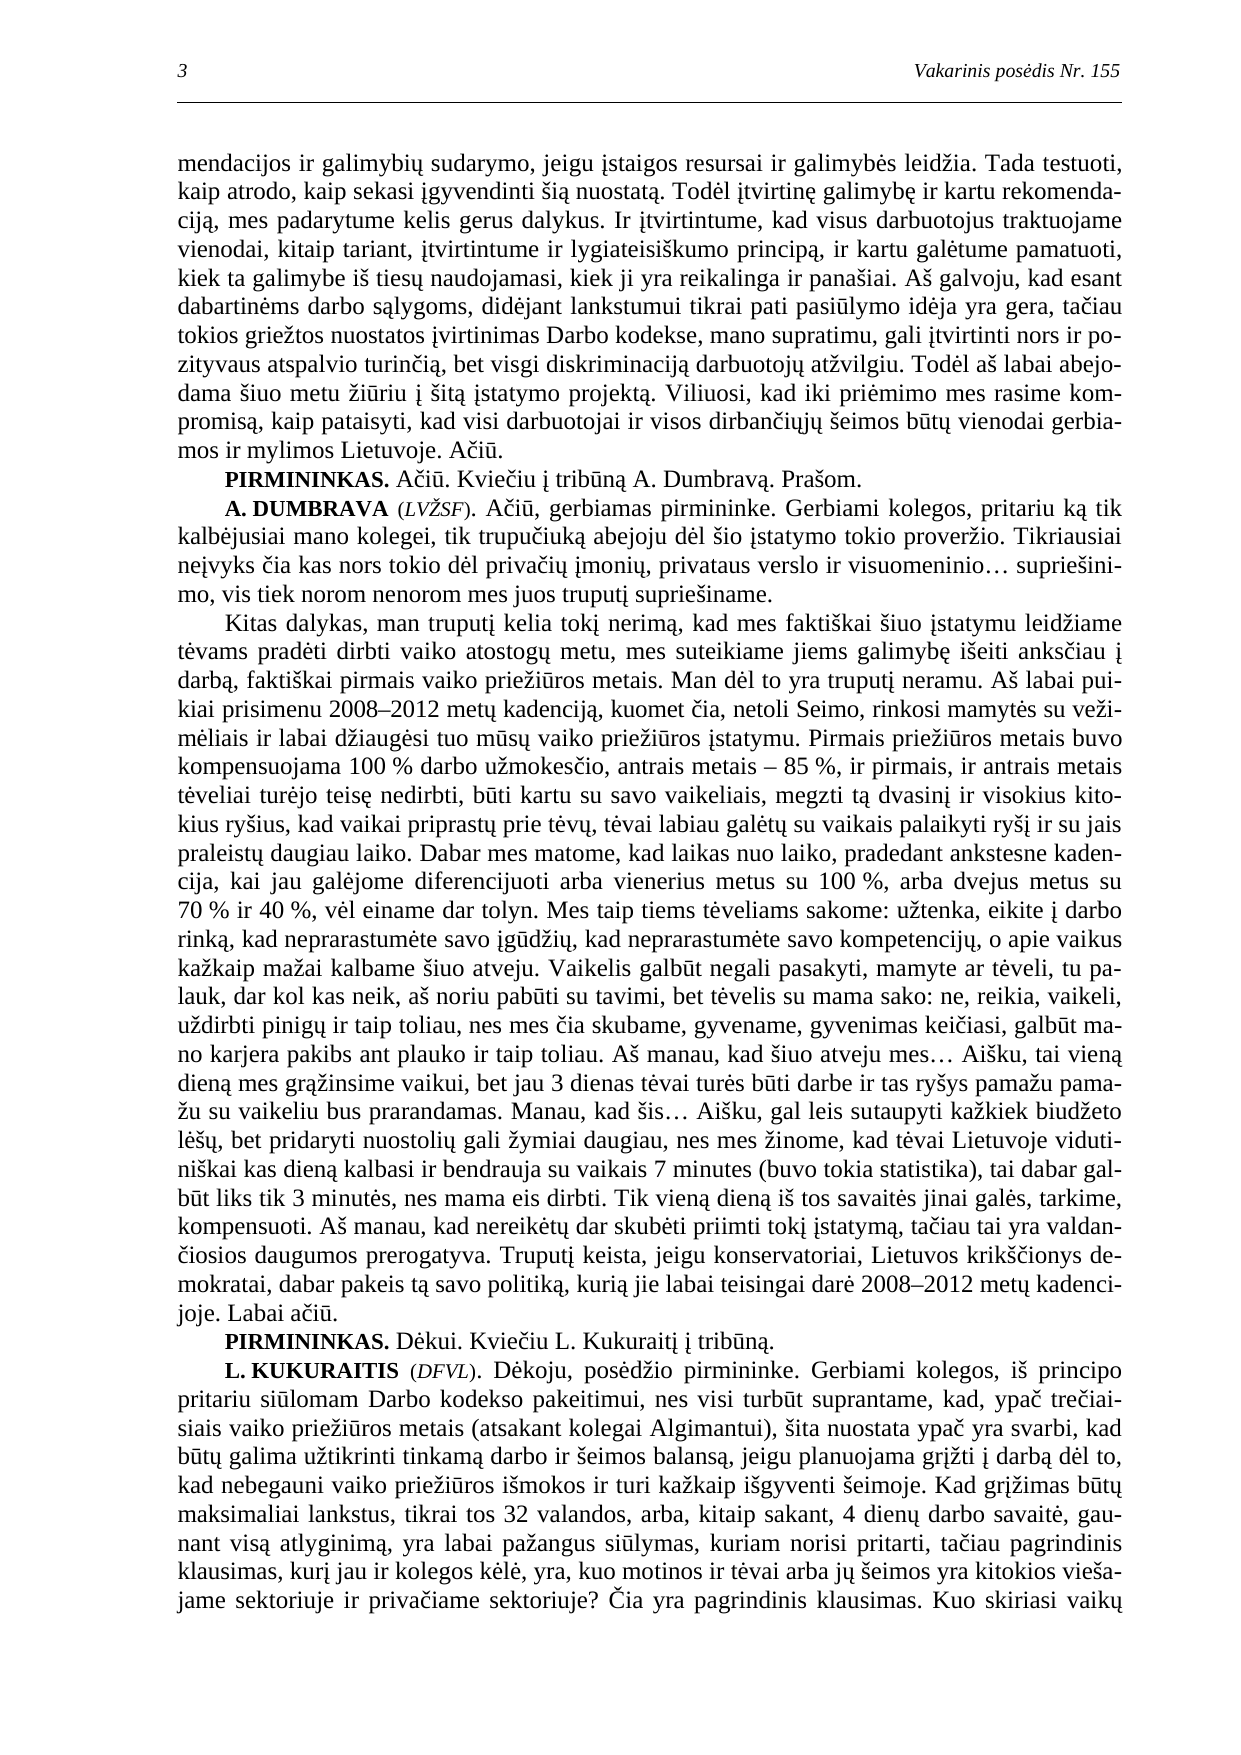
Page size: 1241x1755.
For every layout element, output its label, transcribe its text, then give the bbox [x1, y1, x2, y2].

text Ki­tas da­ly­kas, man tru­pu­tį ke­lia to­kį ne­ri­mą, kad mes fak­tiš­kai šiuo įsta­ty­mu lei­džia­me tė­vams pra­dė­ti dirb­ti vai­ko atos­to­gų me­tu, mes su­tei­kia­me jiems ga­li­my­bę iš­ei­ti anks­čiau į dar­bą, fak­tiš­kai pir­mais vai­ko prie­žiū­ros me­tais. Man dėl to yra tru­pu­tį ne­ra­mu. Aš la­bai pui­kiai pri­si­me­nu 2008–2012 me­tų ka­den­ci­ją, kuo­met čia, ne­to­li Sei­mo, rin­ko­si ma­my­tės su ve­ži­mė­liais ir la­bai džiau­gė­si tuo mū­sų vai­ko prie­žiū­ros įsta­ty­mu. Pir­mais prie­žiū­ros me­tais bu­vo kom­pen­suo­ja­ma 100 % dar­bo už­mo­kes­čio, ant­rais me­tais – 85 %, ir pir­mais, ir ant­rais me­tais tė­ve­liai tu­rė­jo tei­sę ne­dirb­ti, bū­ti kar­tu su sa­vo vai­ke­liais, megz­ti tą dva­si­nį ir vi­so­kius ki­to­kius ry­šius, kad vai­kai pri­pras­tų prie tė­vų, tė­vai la­biau ga­lė­tų su vai­kais pa­lai­ky­ti ry­šį ir su jais pra­leis­tų dau­giau lai­ko. Da­bar mes ma­to­me, kad lai­kas nuo lai­ko, pra­de­dant anks­tes­ne ka­den­ci­ja, kai jau ga­lė­jo­me di­fe­ren­ci­juo­ti ar­ba vie­ne­rius me­tus su 100 %, ar­ba dve­jus me­tus su 70 % ir 40 %, vėl ei­na­me dar to­lyn. Mes taip tiems tė­ve­liams sa­ko­me: už­ten­ka, ei­ki­te į dar­bo rin­ką, kad ne­pra­ras­tu­mė­te sa­vo įgū­džių, kad ne­pra­ras­tu­mė­te sa­vo kom­pe­ten­ci­jų, o apie vai­kus kaž­kaip ma­žai kal­ba­me šiuo at­ve­ju. Vai­ke­lis gal­būt ne­ga­li pa­sa­ky­ti, ma­my­te ar tė­ve­li, tu pa­lauk, dar kol kas neik, aš no­riu pa­bū­ti su ta­vi­mi, bet tė­ve­lis su ma­ma sa­ko: ne, rei­kia, vai­ke­li, už­dirb­ti pi­ni­gų ir taip to­liau, nes mes čia sku­ba­me, gy­ve­na­me, gy­ve­ni­mas kei­čia­si, gal­būt ma­no kar­je­ra pa­kibs ant plau­ko ir taip to­liau. Aš ma­nau, kad šiuo at­ve­ju mes… Aiš­ku, tai vie­ną die­ną mes grą­žin­si­me vai­kui, bet jau 3 die­nas tė­vai tu­rės bū­ti dar­be ir tas ry­šys pa­ma­žu pa­ma­žu su vai­ke­liu bus pra­ran­da­mas. Ma­nau, kad šis… Aiš­ku, gal leis su­tau­py­ti kaž­kiek biu­dže­to lė­šų, bet pri­da­ry­ti nuos­to­lių ga­li žy­miai dau­giau, nes mes ži­no­me, kad tė­vai Lie­tu­vo­je vi­du­ti­niš­kai kas die­ną kal­ba­si ir ben­drau­ja su vai­kais 7 mi­nu­tes (bu­vo to­kia sta­tis­ti­ka), tai da­bar gal­būt liks tik 3 mi­nu­tės, nes ma­ma eis dirb­ti. Tik vie­ną die­ną iš tos sa­vai­tės ji­nai ga­lės, tar­ki­me, kom­pen­suo­ti. Aš ma­nau, kad ne­rei­kė­tų dar sku­bė­ti pri­im­ti to­kį įsta­ty­mą, ta­čiau tai yra val­dan­čio­sios dau­gu­mos pre­ro­ga­ty­va. Tru­pu­tį keis­ta, jei­gu kon­ser­va­to­riai, Lie­tu­vos krikš­čio­nys de­mok­ra­tai, da­bar pa­keis tą sa­vo po­li­ti­ką, ku­rią jie la­bai tei­sin­gai da­rė 2008–2012 me­tų ka­den­ci­jo­je. La­bai ačiū. [177, 608, 1122, 1326]
text men­da­ci­jos ir ga­li­my­bių su­da­ry­mo, jei­gu įstai­gos re­sur­sai ir ga­li­my­bės lei­džia. Ta­da tes­tuo­ti, kaip at­ro­do, kaip se­ka­si įgy­ven­din­ti šią nuo­sta­tą. To­dėl įtvir­ti­nę ga­li­my­bę ir kar­tu re­ko­men­da­ci­ją, mes pa­da­ry­tu­me ke­lis ge­rus da­ly­kus. Ir įtvir­tin­tu­me, kad vi­sus dar­buo­to­jus trak­tuo­ja­me vie­no­dai, ki­taip ta­riant, įtvir­tin­tu­me ir ly­gia­tei­siš­ku­mo prin­ci­pą, ir kar­tu ga­lė­tu­me pa­ma­tuo­ti, kiek ta ga­li­my­be iš tie­sų nau­do­ja­ma­si, kiek ji yra rei­ka­lin­ga ir pa­na­šiai. Aš gal­vo­ju, kad esant da­bar­ti­nėms dar­bo są­ly­goms, di­dė­jant lanks­tu­mui tik­rai pa­ti pa­siū­ly­mo idė­ja yra ge­ra, ta­čiau to­kios griež­tos nuo­sta­tos įvir­ti­ni­mas Dar­bo ko­dek­se, ma­no su­pra­ti­mu, ga­li įtvir­tin­ti nors ir po­zi­ty­vaus at­spal­vio tu­rin­čią, bet vis­gi dis­kri­mi­na­ci­ją dar­buo­to­jų at­žvil­giu. To­dėl aš la­bai abe­jo­da­ma šiuo me­tu žiū­riu į ši­tą įsta­ty­mo pro­jek­tą. Vi­liuo­si, kad iki pri­ėmi­mo mes ra­si­me kom­pro­mi­są, kaip pa­tai­sy­ti, kad vi­si dar­buo­to­jai ir vi­sos dir­ban­čių­jų šei­mos bū­tų vie­no­dai ger­bia­mos ir my­li­mos Lie­tu­vo­je. Ačiū. [177, 148, 1122, 464]
text A. DUMBRAVA (LVŽSF). Ačiū, ger­bia­mas pir­mi­nin­ke. Ger­bia­mi ko­le­gos, pri­ta­riu ką tik kal­bė­ju­siai ma­no ko­le­gei, tik tru­pu­čiu­ką abe­jo­ju dėl šio įsta­ty­mo to­kio pro­ver­žio. Tik­riau­siai ne­įvyks čia kas nors to­kio dėl pri­va­čių įmo­nių, pri­va­taus ver­slo ir vi­suo­me­ni­nio… su­prie­ši­ni­mo, vis tiek no­rom ne­no­rom mes juos tru­pu­tį su­prie­ši­na­me. [177, 493, 1122, 608]
text L. KUKURAITIS (DFVL). Dė­ko­ju, po­sė­džio pir­mi­nin­ke. Ger­bia­mi ko­le­gos, iš prin­ci­po pri­ta­riu siū­lo­mam Dar­bo ko­dek­so pa­kei­ti­mui, nes vi­si tur­būt su­pran­ta­me, kad, ypač tre­čiai­siais vai­ko prie­žiū­ros me­tais (at­sa­kant ko­le­gai Al­gi­man­tui), ši­ta nuo­sta­ta ypač yra svar­bi, kad bū­tų ga­li­ma už­tik­rin­ti tin­ka­mą dar­bo ir šei­mos ba­lan­są, jei­gu pla­nuo­ja­ma grįž­ti į dar­bą dėl to, kad ne­be­gau­ni vai­ko prie­žiū­ros iš­mo­kos ir tu­ri kaž­kaip iš­gy­ven­ti šei­mo­je. Kad grį­ži­mas bū­tų mak­si­ma­liai lanks­tus, tik­rai tos 32 va­lan­dos, ar­ba, ki­taip sa­kant, 4 die­nų dar­bo sa­vai­tė, gau­nant vi­są at­ly­gi­ni­mą, yra la­bai pa­žan­gus siū­ly­mas, ku­riam no­ri­si pri­tar­ti, ta­čiau pa­grin­di­nis klau­si­mas, ku­rį jau ir ko­le­gos kė­lė, yra, kuo mo­ti­nos ir tė­vai ar­ba jų šei­mos yra ki­to­kios vie­ša­ja­me sek­to­riu­je ir pri­va­čia­me sek­to­riu­je? Čia yra pa­grin­di­nis klau­si­mas. Kuo ski­ria­si vai­kų [177, 1355, 1122, 1614]
text PIRMININKAS. Ačiū. Kvie­čiu į tri­bū­ną A. Dumb­ra­vą. Pra­šom. [177, 464, 1122, 493]
text PIRMININKAS. Dė­kui. Kvie­čiu L. Ku­ku­rai­tį į tri­bū­ną. [177, 1326, 1122, 1355]
